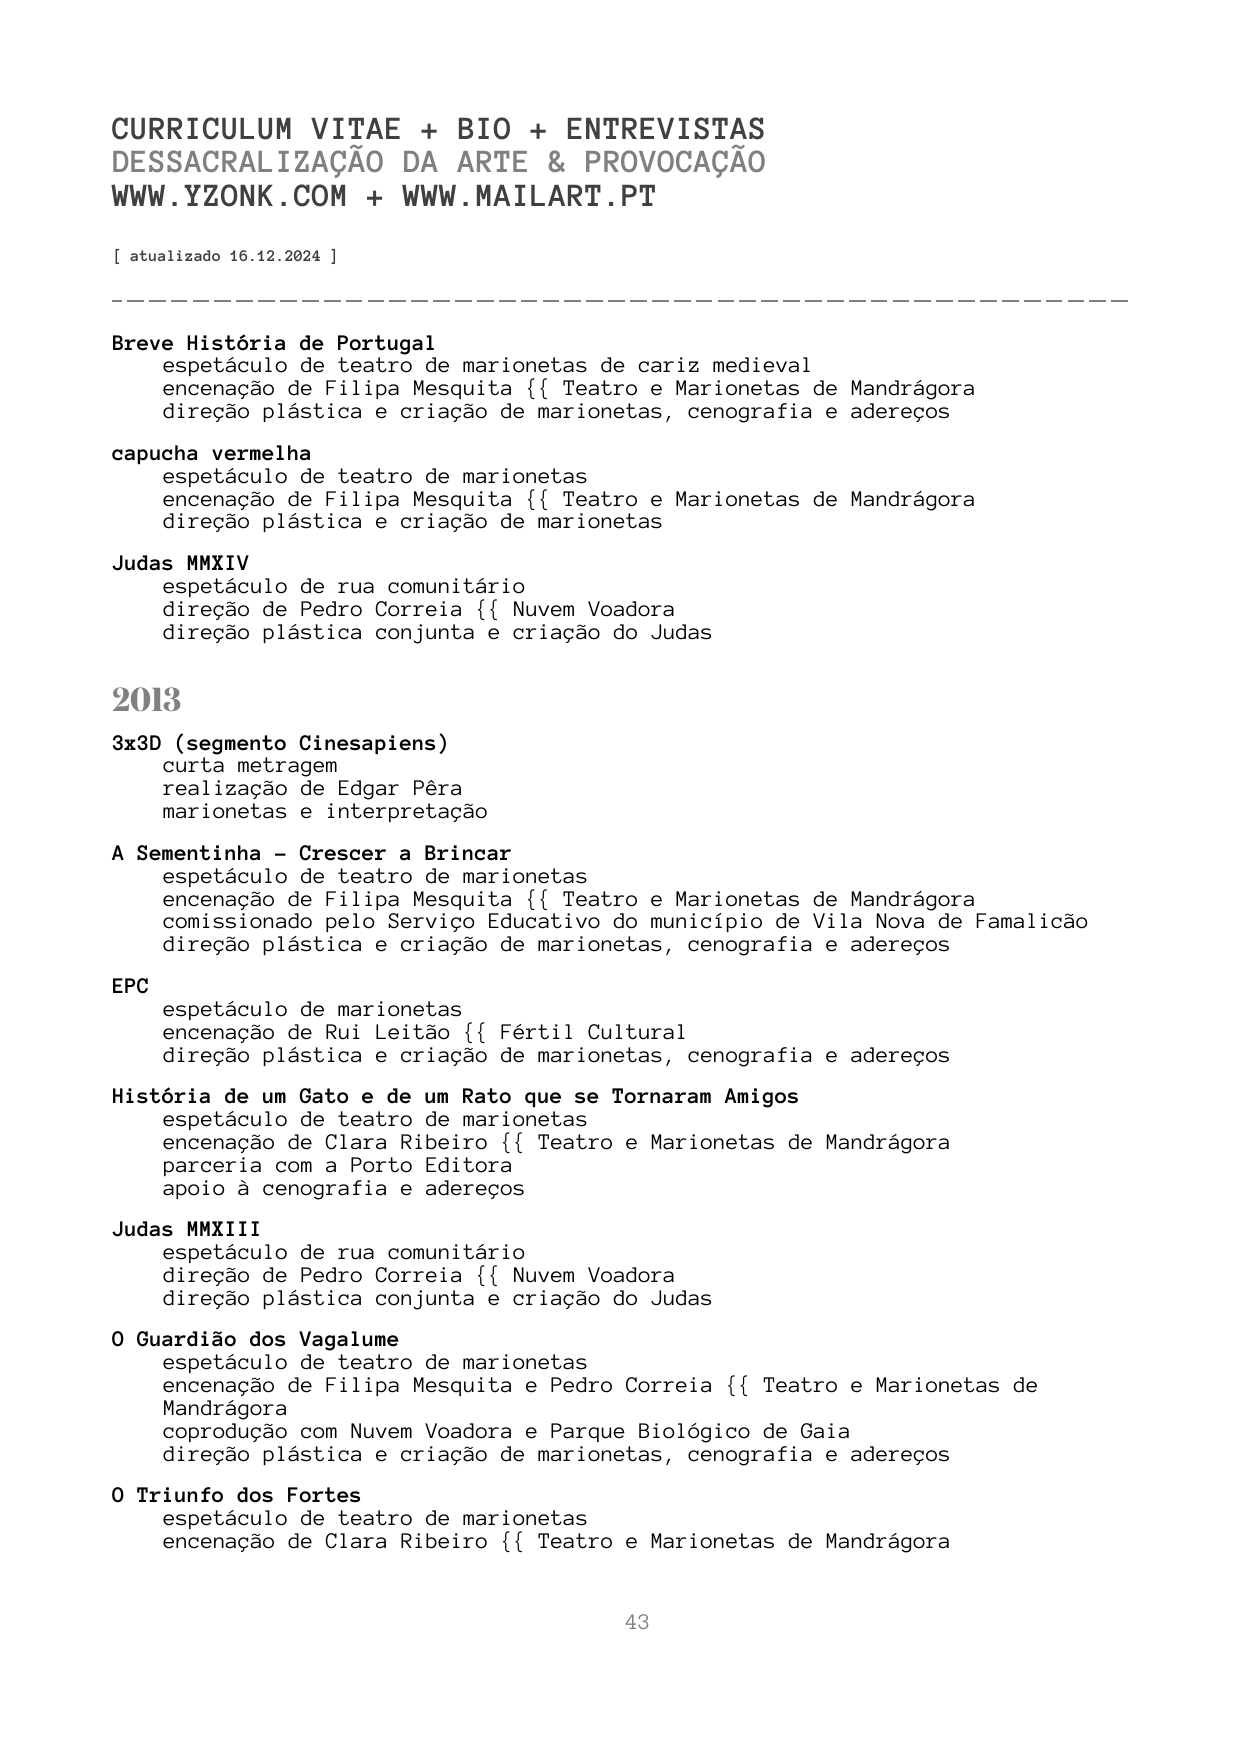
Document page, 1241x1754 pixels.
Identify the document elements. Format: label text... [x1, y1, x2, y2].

list direção plástica e criação de marionetas, cenografia e adereços [163, 400, 1128, 423]
list encenação de Rui Leitão {{ Fértil Cultural [163, 1020, 1128, 1043]
list espetáculo de rua comunitário [163, 574, 1128, 597]
list apoio à cenografia e adereços [163, 1176, 1128, 1199]
list parceria com a Porto Editora [163, 1153, 1128, 1176]
list realização de Edgar Pêra [163, 777, 1128, 800]
list encenação de Filipa Mesquita {{ Teatro e Marionetas de Mandrágora [163, 487, 1128, 510]
list encenação de Filipa Mesquita {{ Teatro e Marionetas de Mandrágora [163, 377, 1128, 400]
subtitle Judas MMXIV [112, 552, 1128, 574]
list direção plástica e criação de marionetas [163, 510, 1128, 533]
subtitle 2013 [112, 685, 1128, 719]
list direção de Pedro Correia {{ Nuvem Voadora [163, 597, 1128, 620]
list encenação de Filipa Mesquita {{ Teatro e Marionetas de Mandrágora [163, 887, 1128, 910]
list espetáculo de rua comunitário [163, 1241, 1128, 1264]
subtitle 3x3D (segmento Cinesapiens) [112, 731, 1128, 754]
list espetáculo de teatro de marionetas [163, 1507, 1128, 1530]
list comissionado pelo Serviço Educativo do município de Vila Nova de Famalicão [163, 910, 1128, 933]
list espetáculo de marionetas [163, 997, 1128, 1020]
subtitle A Sementinha – Crescer a Brincar [112, 841, 1128, 864]
list coprodução com Nuvem Voadora e Parque Biológico de Gaia [163, 1420, 1128, 1443]
list espetáculo de teatro de marionetas de cariz medieval [163, 354, 1128, 377]
list espetáculo de teatro de marionetas [163, 864, 1128, 887]
list espetáculo de teatro de marionetas [163, 1351, 1128, 1374]
list direção plástica e criação de marionetas, cenografia e adereços [163, 1443, 1128, 1466]
list encenação de Filipa Mesquita e Pedro Correia {{ Teatro e Marionetas de Mandrágora [163, 1374, 1128, 1420]
list marionetas e interpretação [163, 800, 1128, 823]
list direção de Pedro Correia {{ Nuvem Voadora [163, 1264, 1128, 1287]
list espetáculo de teatro de marionetas [163, 1108, 1128, 1131]
subtitle capucha vermelha [112, 441, 1128, 464]
subtitle EPC [112, 974, 1128, 997]
list encenação de Clara Ribeiro {{ Teatro e Marionetas de Mandrágora [163, 1131, 1128, 1153]
list direção plástica e criação de marionetas, cenografia e adereços [163, 933, 1128, 956]
list curta metragem [163, 754, 1128, 777]
subtitle História de um Gato e de um Rato que se Tornaram Amigos [112, 1085, 1128, 1108]
subtitle O Guardião dos Vagalume [112, 1328, 1128, 1351]
subtitle O Triunfo dos Fortes [112, 1484, 1128, 1507]
list encenação de Clara Ribeiro {{ Teatro e Marionetas de Mandrágora [163, 1530, 1128, 1553]
list espetáculo de teatro de marionetas [163, 464, 1128, 487]
list direção plástica conjunta e criação do Judas [163, 620, 1128, 643]
subtitle Breve História de Portugal [112, 331, 1128, 354]
subtitle Judas MMXIII [112, 1218, 1128, 1241]
list direção plástica e criação de marionetas, cenografia e adereços [163, 1043, 1128, 1066]
list direção plástica conjunta e criação do Judas [163, 1287, 1128, 1309]
